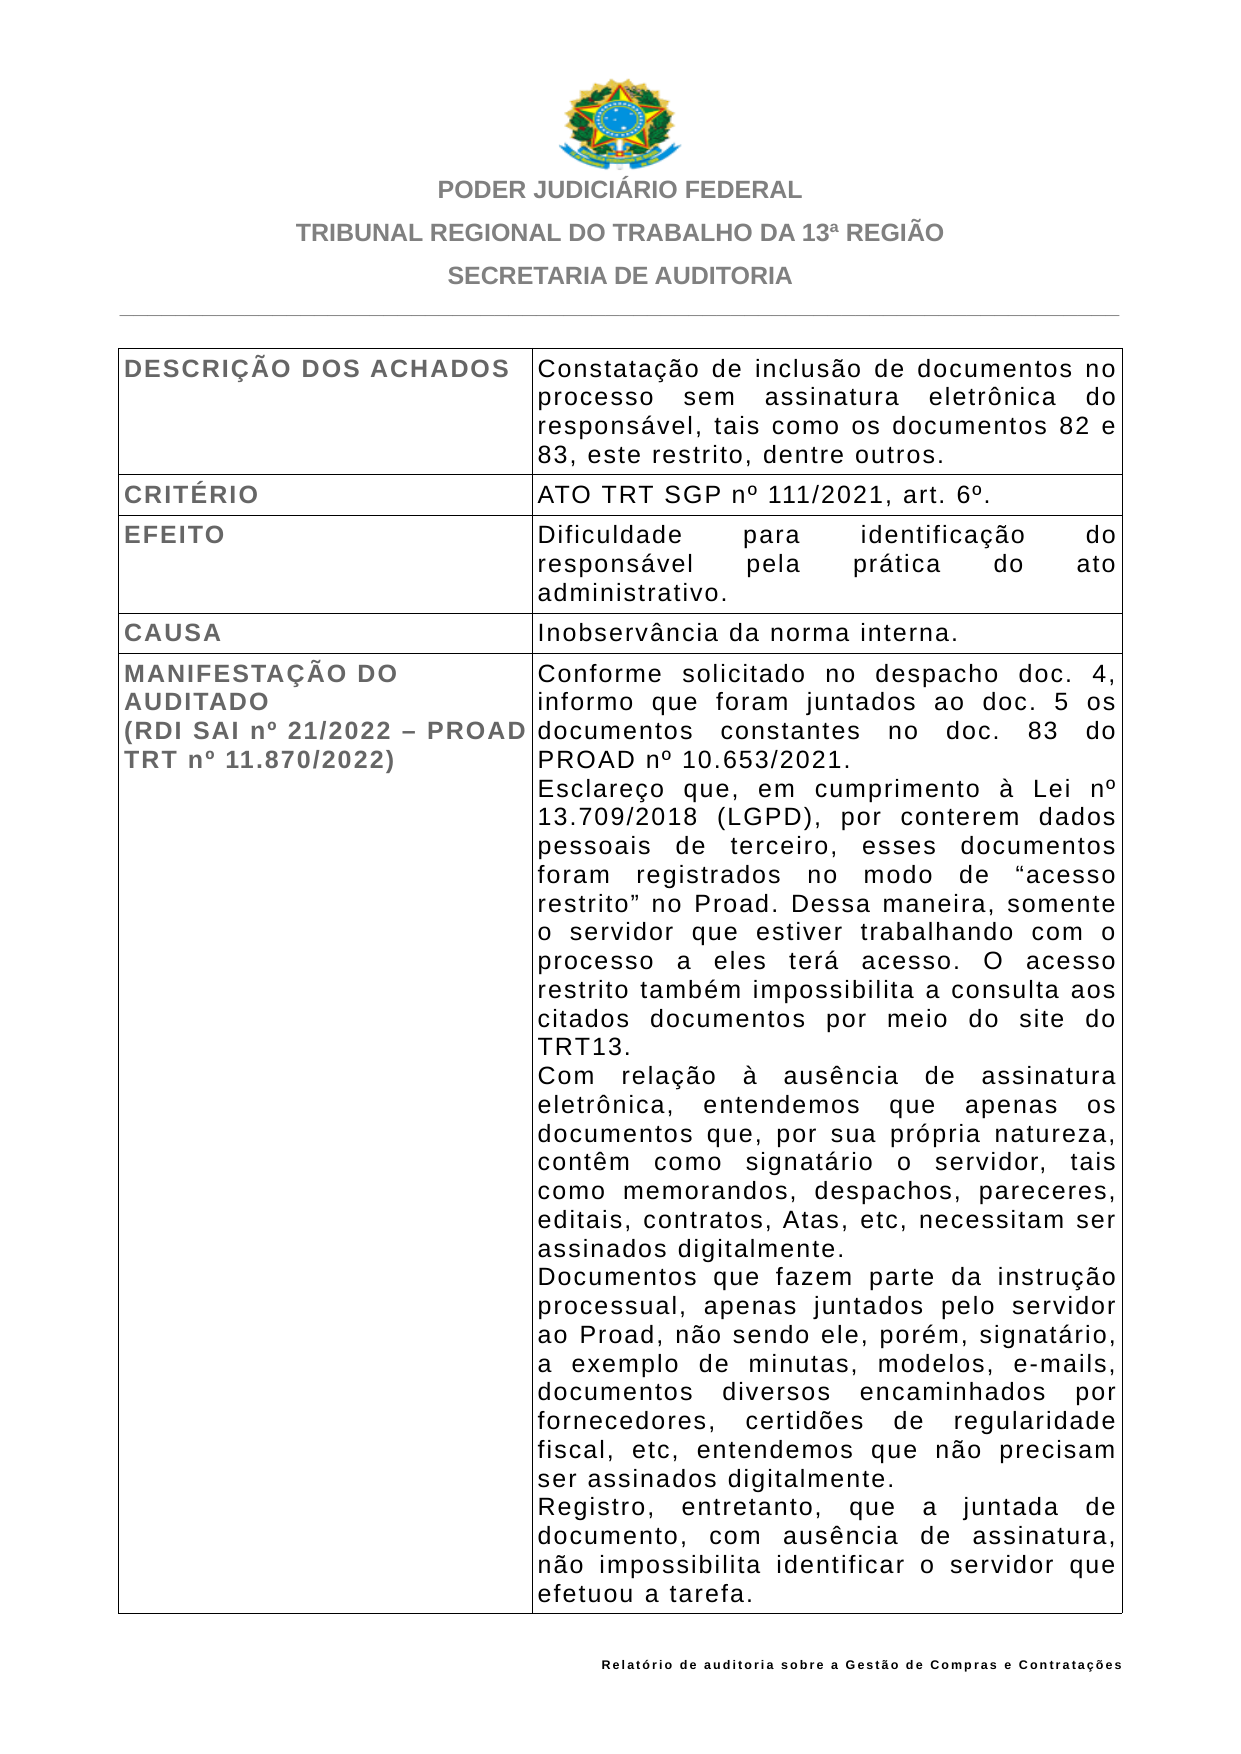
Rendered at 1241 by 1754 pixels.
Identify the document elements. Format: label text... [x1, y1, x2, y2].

table_cell EFEITO [119, 516, 532, 612]
table_cell ATO TRT SGP nº 111/2021, art. 6º. [533, 475, 1122, 515]
table_cell Constatação de inclusão de documentos no processo sem assinatura eletrônica do responsável, tais como os documentos 82 e 83, este restrito, dentre outros. [533, 349, 1122, 474]
table_cell Conforme solicitado no despacho doc. 4, informo que foram juntados ao doc. 5 os documentos constantes no doc. 83 do PROAD nº 10.653/2021. Esclareço que, em cumprimento à Lei nº 13.709/2018 (LGPD), por conterem dados pessoais de terceiro, esses documentos foram registrados no modo de “acesso restrito” no Proad. Dessa maneira, somente o servidor que estiver trabalhando com o processo a eles terá acesso. O acesso restrito também impossibilita a consulta aos citados documentos por meio do site do TRT13. Com relação à ausência de assinatura eletrônica, entendemos que apenas os documentos que, por sua própria natureza, contêm como signatário o servidor, tais como memorandos, despachos, pareceres, editais, contratos, Atas, etc, necessitam ser assinados digitalmente. Documentos que fazem parte da instrução processual, apenas juntados pelo servidor ao Proad, não sendo ele, porém, signatário, a exemplo de minutas, modelos, e-mails, documentos diversos encaminhados por fornecedores, certidões de regularidade fiscal, etc, entendemos que não precisam ser assinados digitalmente. Registro, entretanto, que a juntada de documento, com ausência de assinatura, não impossibilita identificar o servidor que efetuou a tarefa. [533, 654, 1122, 1613]
table_cell CAUSA [119, 614, 532, 653]
table_cell CRITÉRIO [119, 475, 532, 515]
table_cell DESCRIÇÃO DOS ACHADOS [119, 349, 532, 474]
table_cell Dificuldade para identificação do responsável pela prática do ato administrativo. [533, 516, 1122, 612]
table_cell MANIFESTAÇÃO DO AUDITADO (RDI SAI nº 21/2022 – PROAD TRT nº 11.870/2022) [119, 654, 532, 1613]
table_cell Inobservância da norma interna. [533, 614, 1122, 653]
